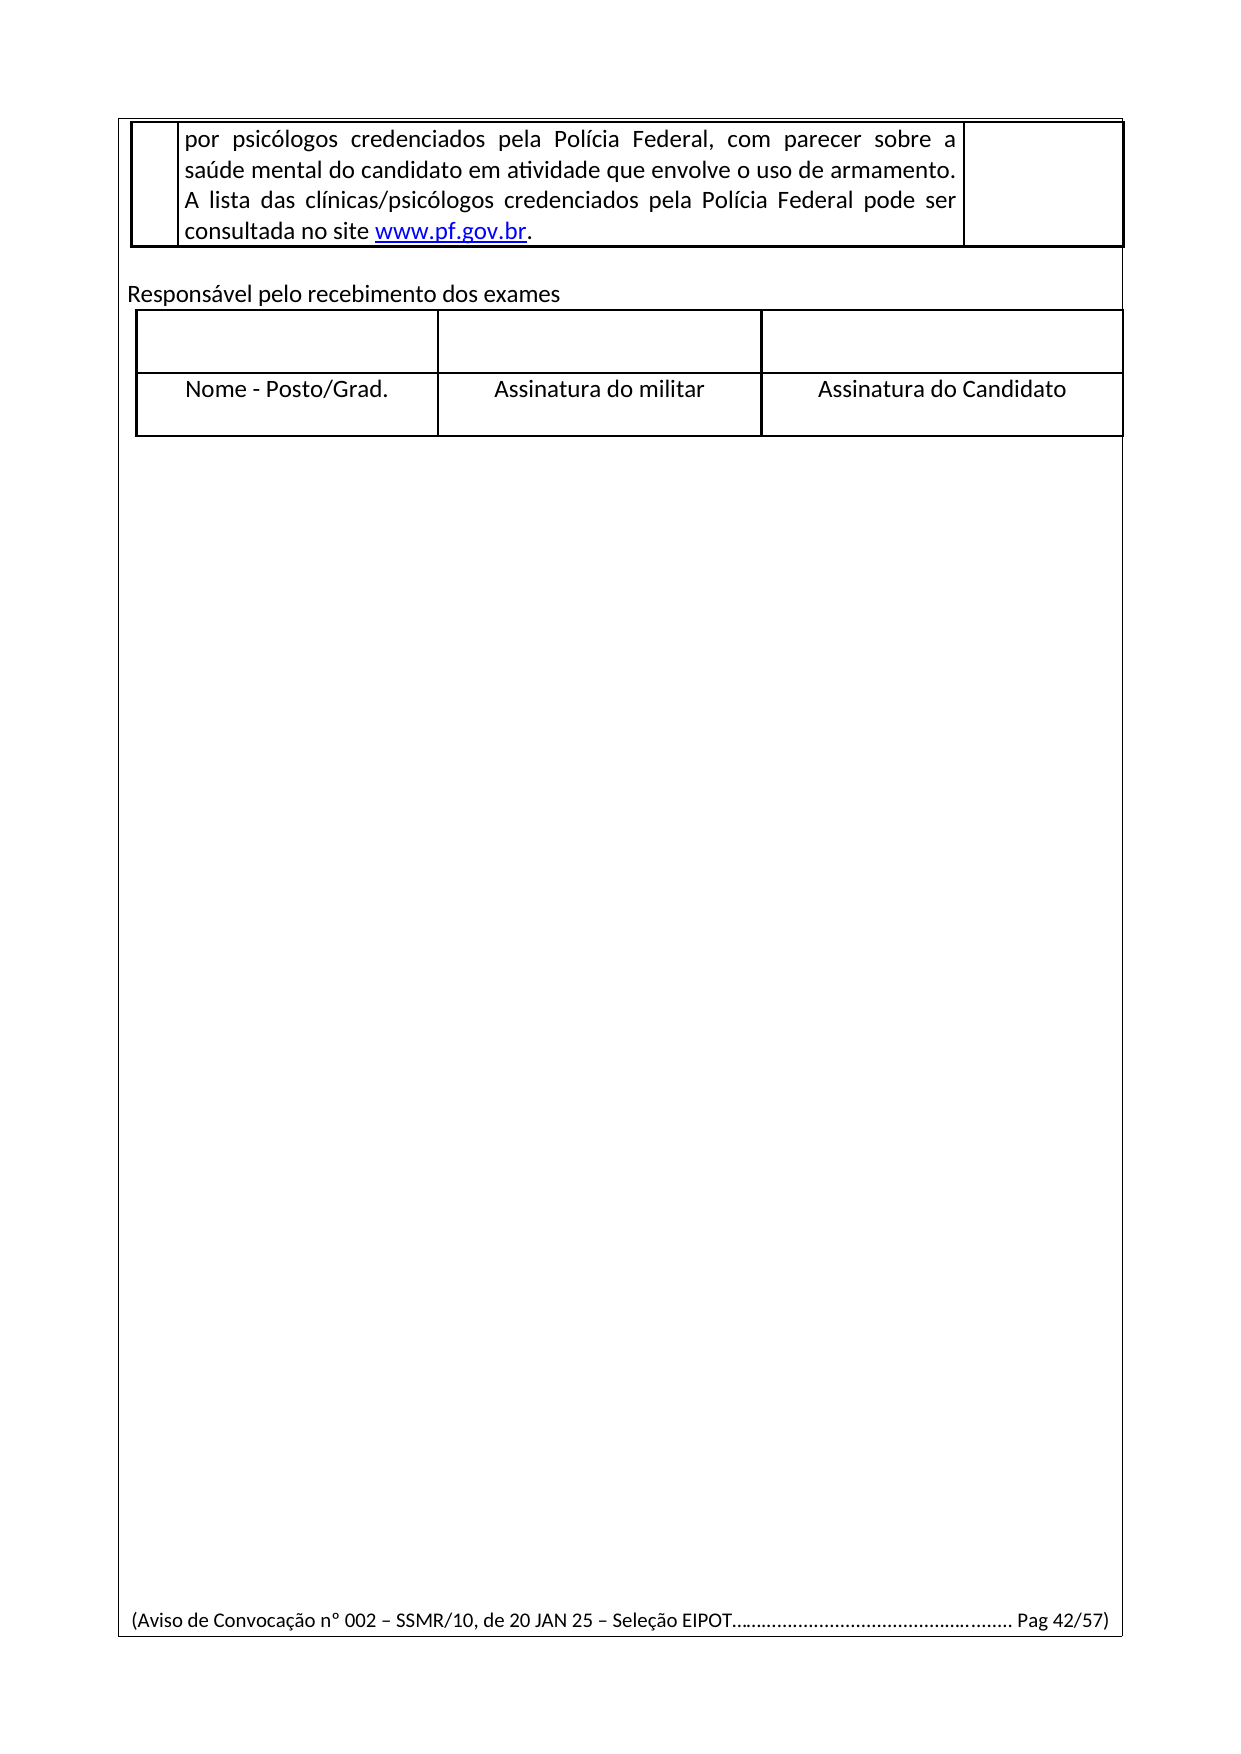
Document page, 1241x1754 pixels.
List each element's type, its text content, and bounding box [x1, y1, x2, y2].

table_cell [965, 123, 1122, 245]
table_header [439, 311, 760, 372]
table_header [763, 311, 1122, 372]
table_header [138, 311, 437, 372]
table_cell Nome - Posto/Grad. [138, 374, 437, 435]
table_cell [133, 123, 177, 245]
table_cell Assinatura do militar [439, 374, 760, 435]
text Responsável pelo recebimento dos exames [121, 278, 1119, 308]
table_cell por psicólogos credenciados pela Polícia Federal, com parecer sobre a saúde mental do candidato em atividade que envolve o uso de armamento. A lista das clínicas/psicólogos credenciados pela Polícia Federal pode ser consultada no site www.pf.gov.br. [179, 123, 963, 245]
table_cell Assinatura do Candidato [763, 374, 1122, 435]
